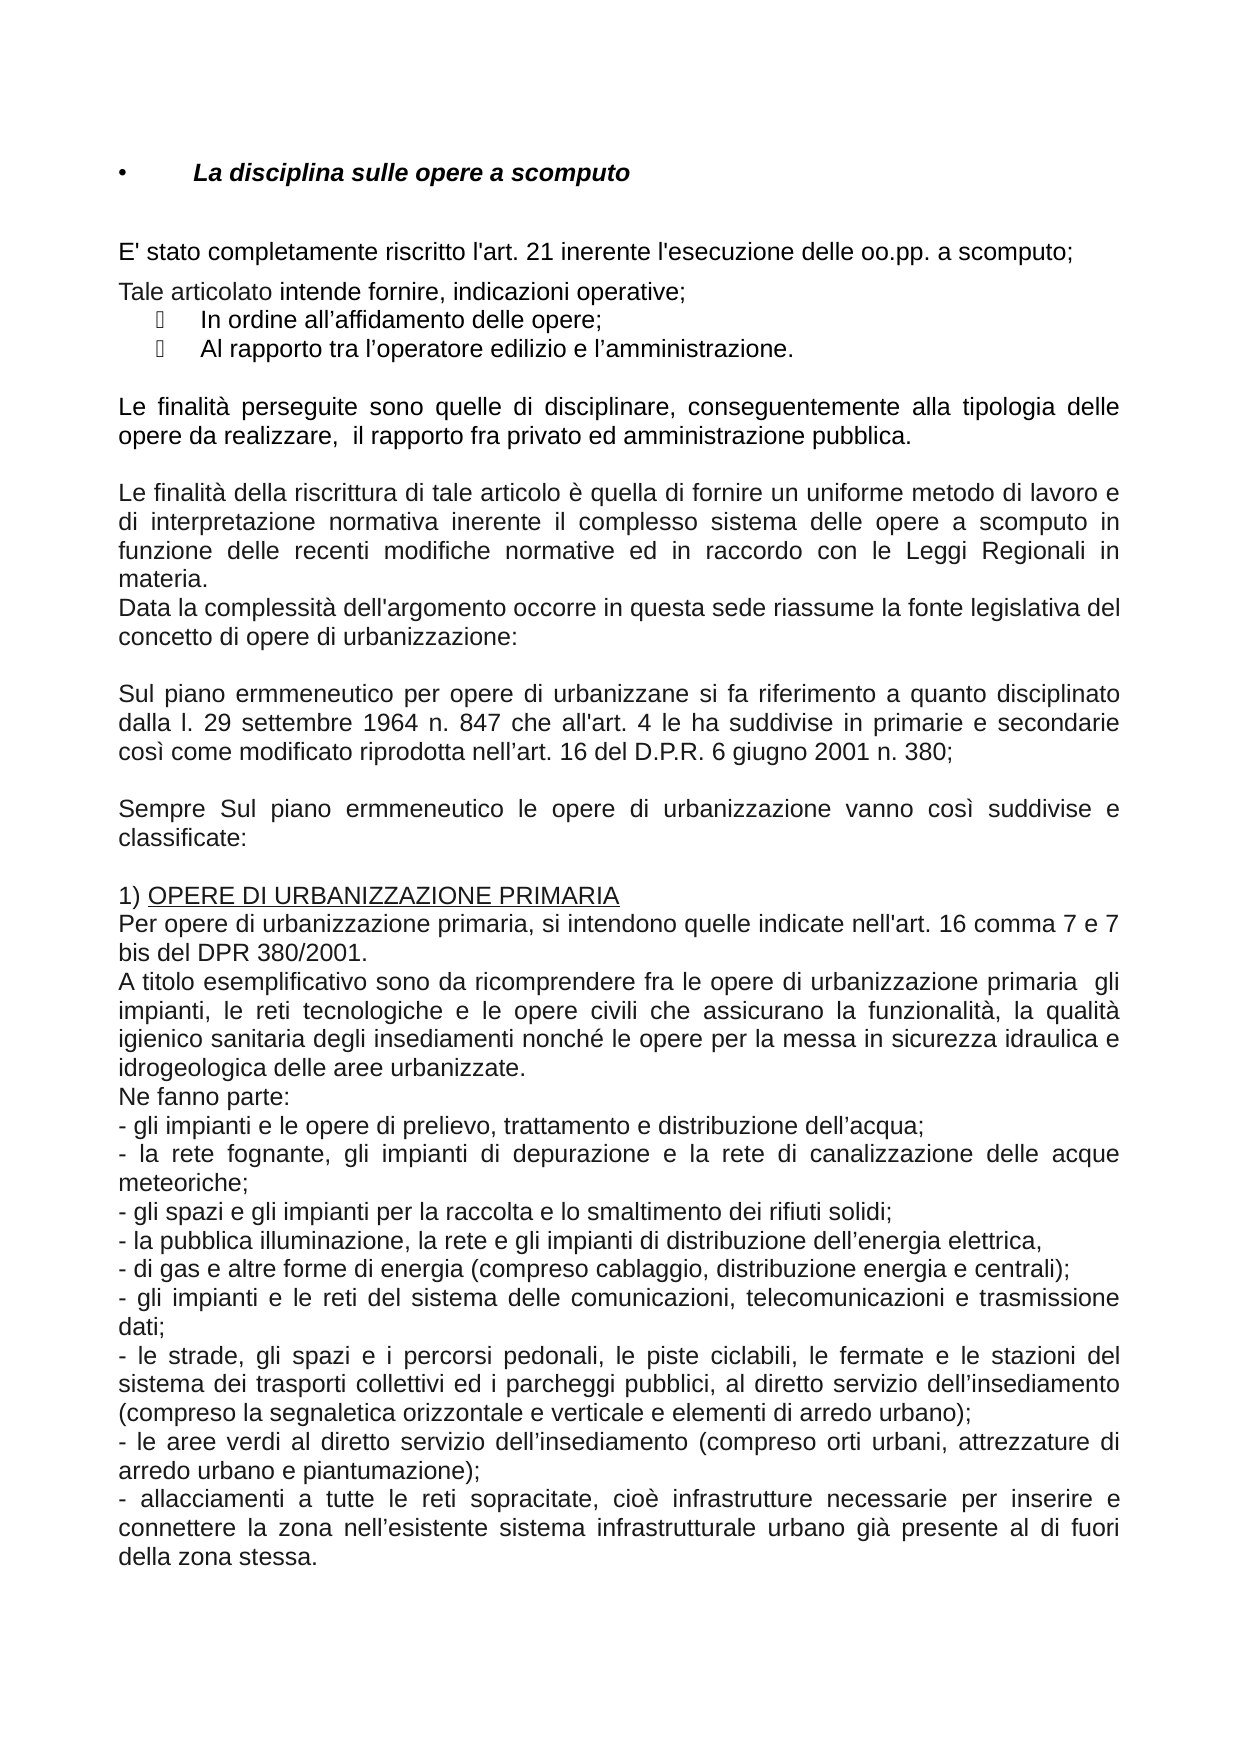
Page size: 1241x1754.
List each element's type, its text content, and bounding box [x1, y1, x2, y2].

text - le aree verdi al diretto servizio dell’insediamento (compreso orti urbani, attrezzature di arredo urbano e piantumazione); [118, 1427, 1122, 1484]
text Per opere di urbanizzazione primaria, si intendono quelle indicate nell'art. 16 comma 7 e 7 bis del DPR 380/2001. [118, 909, 1122, 967]
text A titolo esemplificativo sono da ricomprendere fra le opere di urbanizzazione primaria gli impianti, le reti tecnologiche e le opere civili che assicurano la funzionalità, la qualità igienico sanitaria degli insediamenti nonché le opere per la messa in sicurezza idraulica e idrogeologica delle aree urbanizzate. [118, 967, 1122, 1082]
text - gli spazi e gli impianti per la raccolta e lo smaltimento dei rifiuti solidi; [118, 1197, 1122, 1226]
text - gli impianti e le opere di prelievo, trattamento e distribuzione dell’acqua; [118, 1111, 1122, 1139]
list Al rapporto tra l’operatore edilizio e l’amministrazione. [156, 334, 1122, 363]
text - la rete fognante, gli impianti di depurazione e la rete di canalizzazione delle acque meteoriche; [118, 1139, 1122, 1197]
text - le strade, gli spazi e i percorsi pedonali, le piste ciclabili, le fermate e le stazioni del sistema dei trasporti collettivi ed i parcheggi pubblici, al diretto servizio dell’insediamento (compreso la segnaletica orizzontale e verticale e elementi di arredo urbano); [118, 1341, 1122, 1427]
list OPERE DI URBANIZZAZIONE PRIMARIA [118, 881, 1122, 909]
text Sul piano ermmeneutico per opere di urbanizzane si fa riferimento a quanto disciplinato dalla l. 29 settembre 1964 n. 847 che all'art. 4 le ha suddivise in primarie e secondarie così come modificato riprodotta nell’art. 16 del D.P.R. 6 giugno 2001 n. 380; [118, 679, 1122, 766]
text Data la complessità dell'argomento occorre in questa sede riassume la fonte legislativa del concetto di opere di urbanizzazione: [118, 593, 1122, 651]
text Sempre Sul piano ermmeneutico le opere di urbanizzazione vanno così suddivise e classificate: [118, 794, 1122, 852]
text Le finalità perseguite sono quelle di disciplinare, conseguentemente alla tipologia delle opere da realizzare, il rapporto fra privato ed amministrazione pubblica. [118, 392, 1122, 449]
text Le finalità della riscrittura di tale articolo è quella di fornire un uniforme metodo di lavoro e di interpretazione normativa inerente il complesso sistema delle opere a scomputo in funzione delle recenti modifiche normative ed in raccordo con le Leggi Regionali in materia. [118, 478, 1122, 593]
text - allacciamenti a tutte le reti sopracitate, cioè infrastrutture necessarie per inserire e connettere la zona nell’esistente sistema infrastrutturale urbano già presente al di fuori della zona stessa. [118, 1484, 1122, 1571]
text Tale articolato intende fornire, indicazioni operative; [118, 277, 1122, 305]
text - di gas e altre forme di energia (compreso cablaggio, distribuzione energia e centrali); [118, 1254, 1122, 1283]
text - gli impianti e le reti del sistema delle comunicazioni, telecomunicazioni e trasmissione dati; [118, 1283, 1122, 1341]
list In ordine all’affidamento delle opere; [156, 305, 1122, 334]
list La disciplina sulle opere a scomputo [118, 158, 1122, 187]
text E' stato completamente riscritto l'art. 21 inerente l'esecuzione delle oo.pp. a scomputo; [118, 237, 1122, 266]
text - la pubblica illuminazione, la rete e gli impianti di distribuzione dell’energia elettrica, [118, 1226, 1122, 1254]
text Ne fanno parte: [118, 1082, 1122, 1111]
